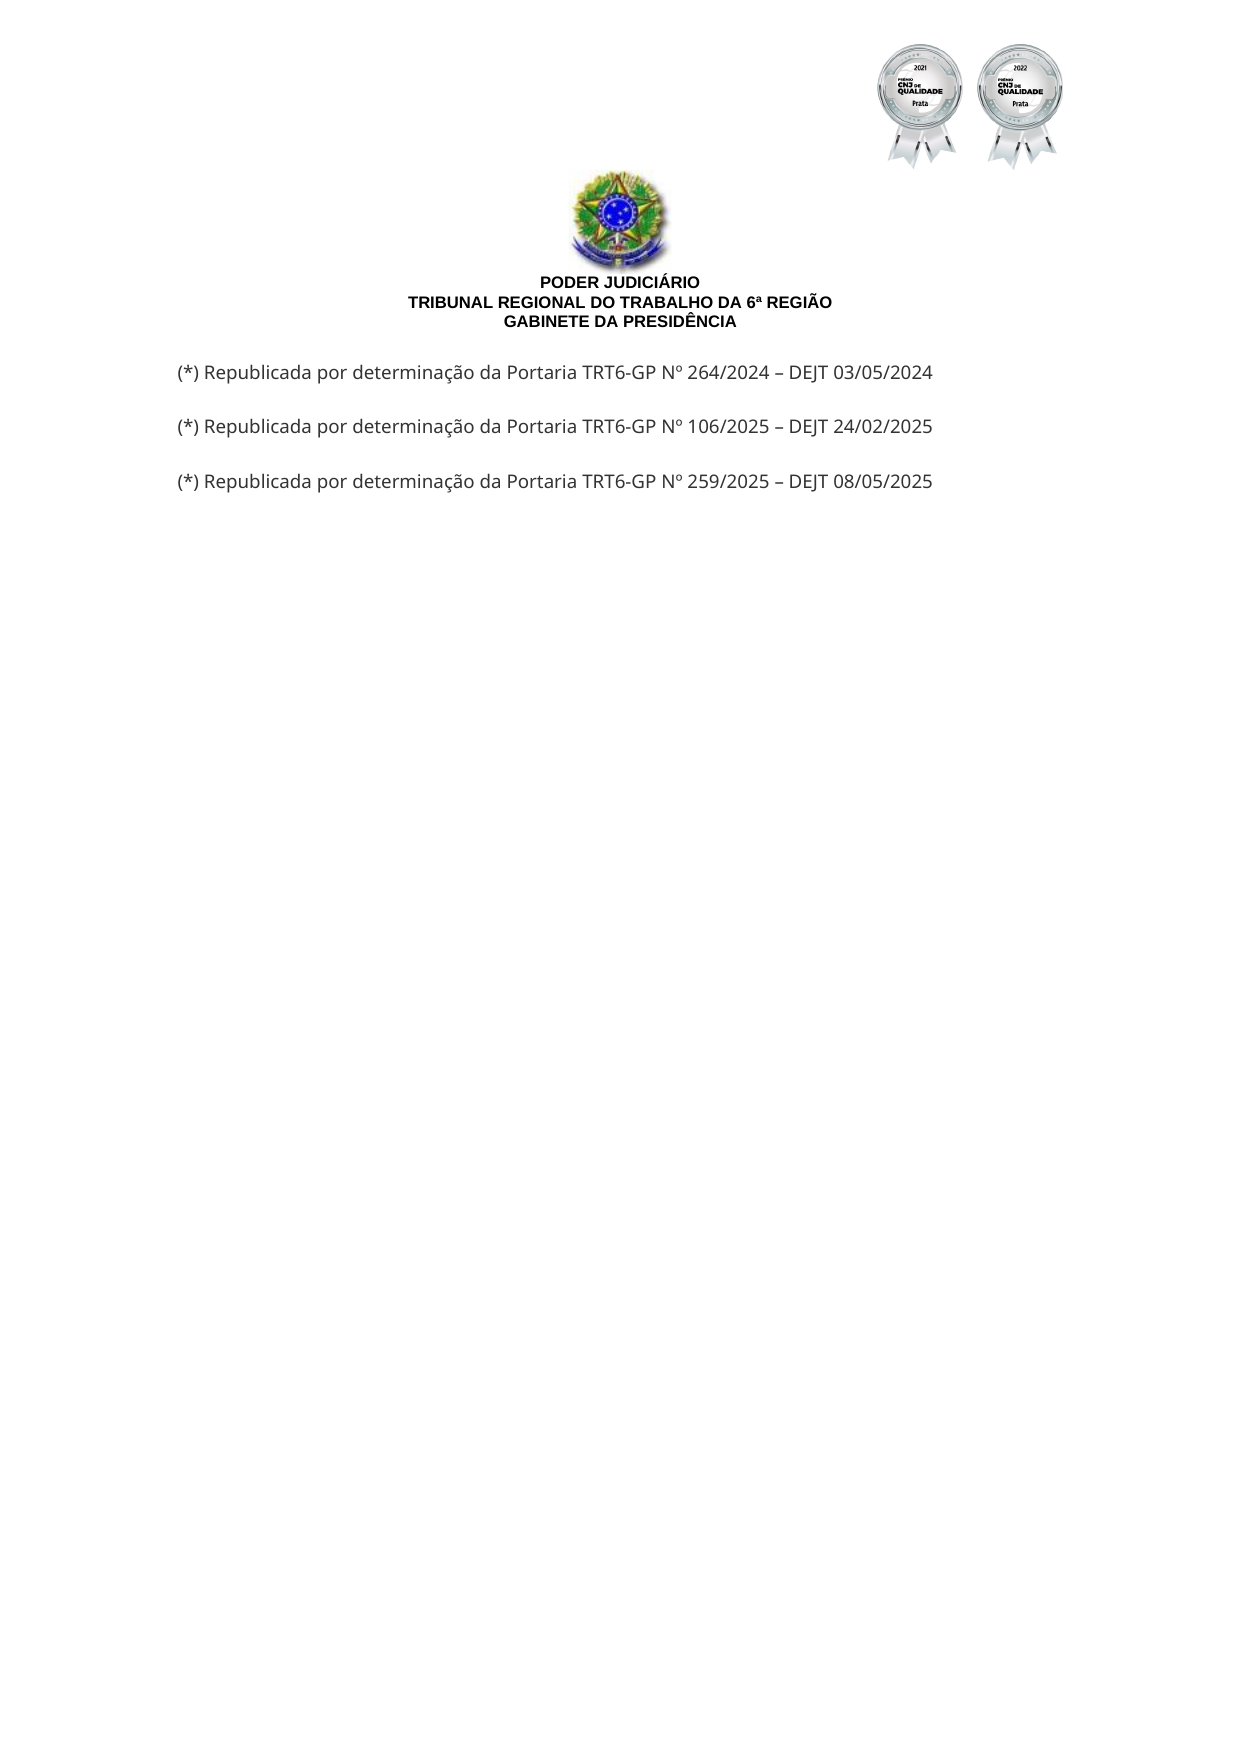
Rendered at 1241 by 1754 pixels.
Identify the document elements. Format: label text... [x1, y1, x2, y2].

text (*) Republicada por determinação da Portaria TRT6-GP Nº 106/2025 – DEJT 24/02/2025 [177, 414, 1063, 439]
text (*) Republicada por determinação da Portaria TRT6-GP Nº 264/2024 – DEJT 03/05/2024 [177, 359, 1063, 385]
text (*) Republicada por determinação da Portaria TRT6-GP Nº 259/2025 – DEJT 08/05/2025 [177, 468, 1063, 493]
